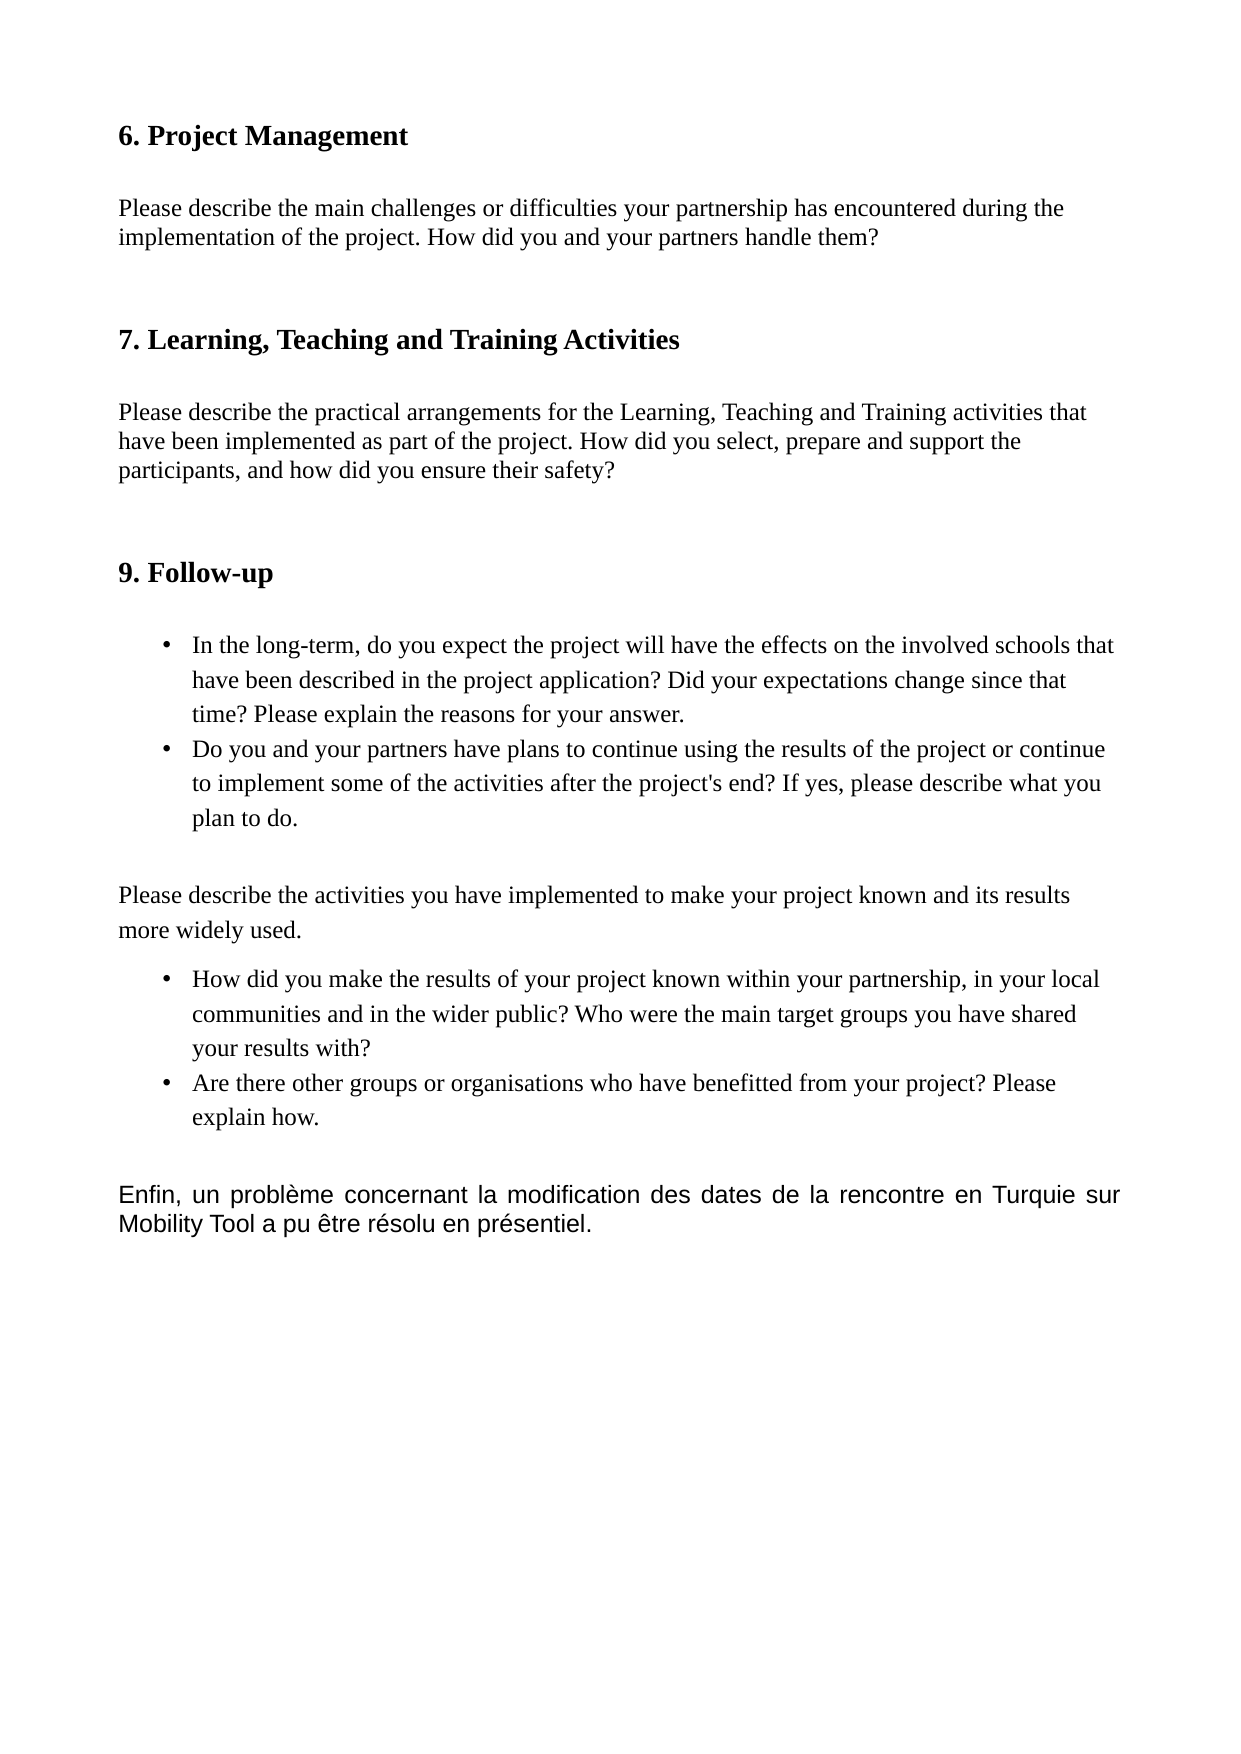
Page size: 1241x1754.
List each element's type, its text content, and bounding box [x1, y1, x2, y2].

subtitle 7. Learning, Teaching and Training Activities [118, 322, 1122, 356]
subtitle 9. Follow-up [118, 556, 1122, 589]
list Are there other groups or organisations who have benefitted from your project? Please explain how. [162, 1068, 1122, 1131]
list In the long-term, do you expect the project will have the effects on the involved schools that have been described in the project application? Did your expectations change since that time? Please explain the reasons for your answer. [162, 630, 1122, 728]
subtitle 6. Project Management [118, 118, 1122, 152]
text Enfin, un problème concernant la modification des dates de la rencontre en Turquie sur Mobility Tool a pu être résolu en présentiel. [118, 1180, 1122, 1237]
list Do you and your partners have plans to continue using the results of the project or continue to implement some of the activities after the project's end? If yes, please describe what you plan to do. [162, 734, 1122, 832]
list How did you make the results of your project known within your partnership, in your local communities and in the wider public? Who were the main target groups you have shared your results with? [162, 964, 1122, 1062]
text Please describe the main challenges or difficulties your partnership has encountered during the implementation of the project. How did you and your partners handle them? [118, 193, 1122, 250]
text Please describe the activities you have implemented to make your project known and its results more widely used. [118, 881, 1122, 944]
text Please describe the practical arrangements for the Learning, Teaching and Training activities that have been implemented as part of the project. How did you select, prepare and support the participants, and how did you ensure their safety? [118, 397, 1122, 483]
